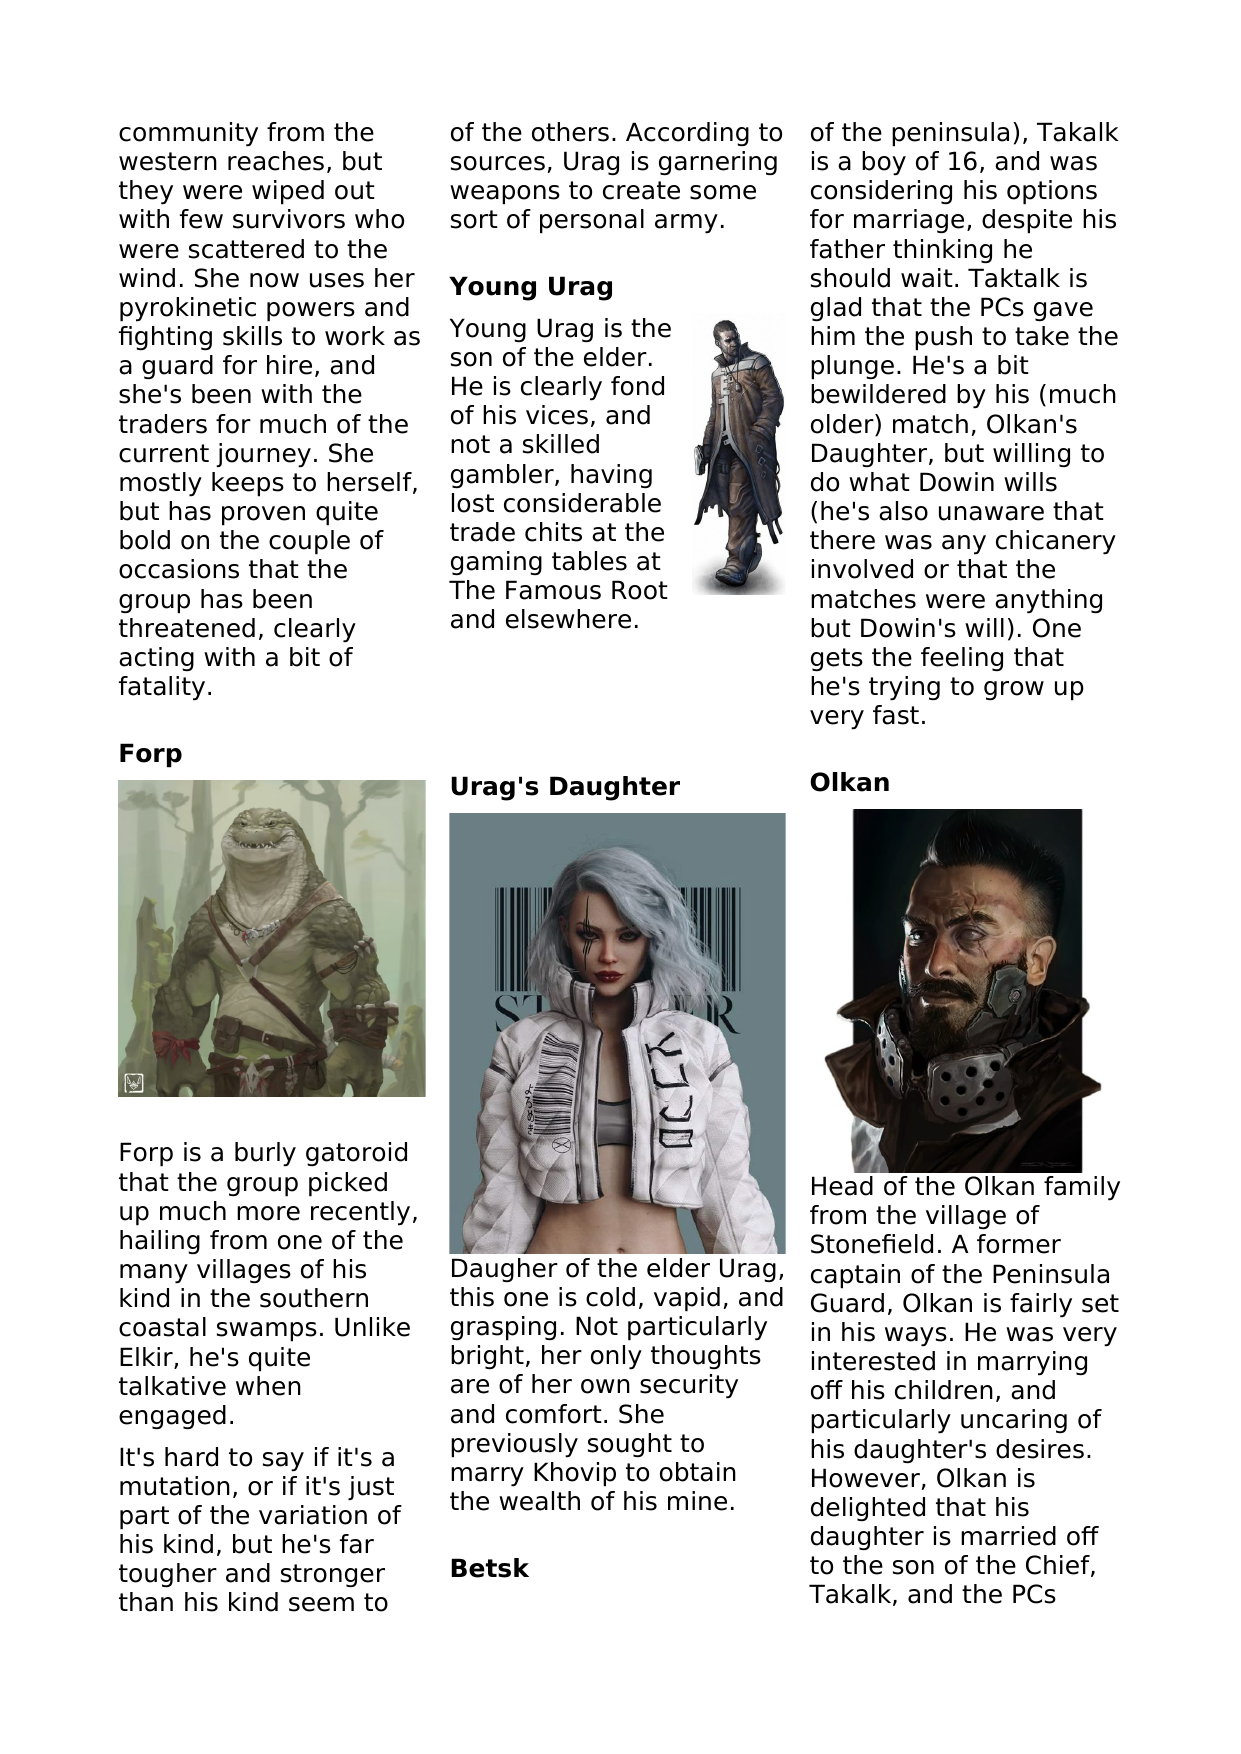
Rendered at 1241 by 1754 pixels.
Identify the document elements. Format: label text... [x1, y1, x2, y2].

picture [692, 313, 786, 595]
picture [118, 780, 426, 1097]
table_header Daugher of the elder Urag, this one is cold, vapid, and grasping. Not particularly bright, her only thoughts are of her own security and comfort. She previously sought to marry Khovip to obtain the wealth of his mine. Betsk [449, 1254, 786, 1618]
table_header community from the western reaches, but they were wiped out with few survivors who were scattered to the wind. She now uses her pyrokinetic powers and fighting skills to work as a guard for hire, and she's been with the traders for much of the current journey. She mostly keeps to herself, but has proven quite bold on the couple of occasions that the group has been threatened, clearly acting with a bit of fatality. Forp Forp is a burly gatoroid that the group picked up much more recently, hailing from one of the many villages of his kind in the southern coastal swamps. Unlike Elkir, he's quite talkative when engaged. It's hard to say if it's a mutation, or if it's just part of the variation of his kind, but he's far tougher and stronger than his kind seem to [118, 118, 449, 1618]
picture [449, 813, 786, 1254]
table_header of the others. According to sources, Urag is garnering weapons to create some sort of personal army. Young Urag Young Urag is the son of the elder. He is clearly fond of his vices, and not a skilled gambler, having lost considerable trade chits at the gaming tables at The Famous Root and elsewhere. Urag's Daughter [449, 118, 786, 813]
picture [809, 809, 1123, 1173]
table_header of the peninsula), Takalk is a boy of 16, and was considering his options for marriage, despite his father thinking he should wait. Taktalk is glad that the PCs gave him the push to take the plunge. He's a bit bewildered by his (much older) match, Olkan's Daughter, but willing to do what Dowin wills (he's also unaware that there was any chicanery involved or that the matches were anything but Dowin's will). One gets the feeling that he's trying to grow up very fast. Olkan Head of the Olkan family from the village of Stonefield. A former captain of the Peninsula Guard, Olkan is fairly set in his ways. He was very interested in marrying off his children, and particularly uncaring of his daughter's desires. However, Olkan is delighted that his daughter is married off to the son of the Chief, Takalk, and the PCs [786, 118, 1122, 1618]
